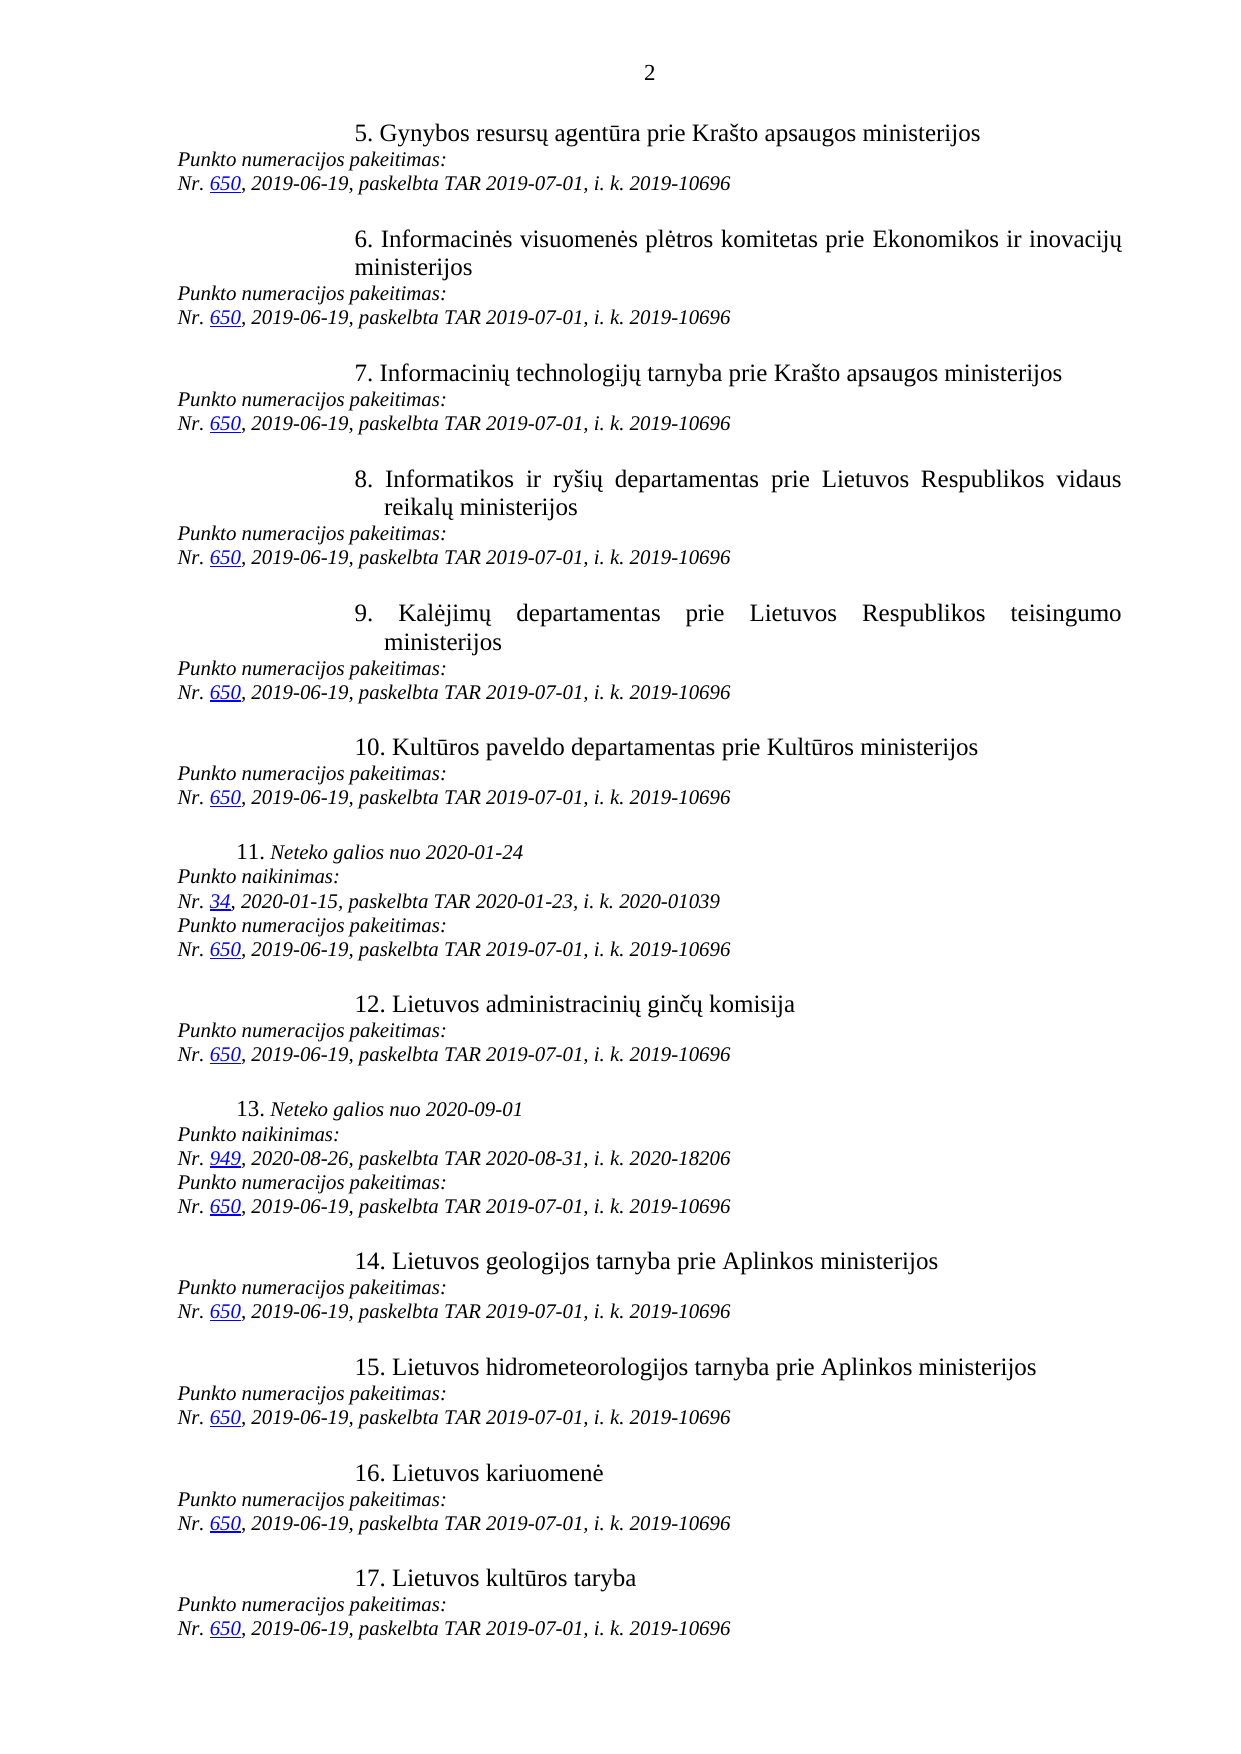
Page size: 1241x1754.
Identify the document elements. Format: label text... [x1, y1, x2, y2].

text Punkto numeracijos pakeitimas: [177, 521, 1122, 545]
text 9. Kalėjimų departamentas prie Lietuvos Respublikos teisingumo ministerijos [354, 598, 1122, 656]
text 7. Informacinių technologijų tarnyba prie Krašto apsaugos ministerijos [354, 358, 1122, 387]
text Nr. 650, 2019-06-19, paskelbta TAR 2019-07-01, i. k. 2019-10696 [177, 1194, 1122, 1218]
subtitle 6. Informacinės visuomenės plėtros komitetas prie Ekonomikos ir inovacijų ministerijos [354, 224, 1122, 281]
text Nr. 650, 2019-06-19, paskelbta TAR 2019-07-01, i. k. 2019-10696 [177, 305, 1122, 329]
text Punkto numeracijos pakeitimas: [177, 387, 1122, 411]
text Punkto numeracijos pakeitimas: [177, 1275, 1122, 1299]
text Punkto numeracijos pakeitimas: [177, 1486, 1122, 1511]
text 17. Lietuvos kultūros taryba [354, 1563, 1122, 1592]
text Punkto numeracijos pakeitimas: [177, 147, 1122, 171]
text Nr. 650, 2019-06-19, paskelbta TAR 2019-07-01, i. k. 2019-10696 [177, 171, 1122, 195]
text Punkto naikinimas: [177, 1121, 1122, 1146]
text Nr. 650, 2019-06-19, paskelbta TAR 2019-07-01, i. k. 2019-10696 [177, 1616, 1122, 1640]
text Nr. 650, 2019-06-19, paskelbta TAR 2019-07-01, i. k. 2019-10696 [177, 411, 1122, 435]
text Nr. 650, 2019-06-19, paskelbta TAR 2019-07-01, i. k. 2019-10696 [177, 1405, 1122, 1429]
text Punkto numeracijos pakeitimas: [177, 1169, 1122, 1194]
text 13. Neteko galios nuo 2020-09-01 [177, 1095, 1122, 1121]
text Nr. 650, 2019-06-19, paskelbta TAR 2019-07-01, i. k. 2019-10696 [177, 1511, 1122, 1534]
text Nr. 34, 2020-01-15, paskelbta TAR 2020-01-23, i. k. 2020-01039 [177, 888, 1122, 913]
text Nr. 650, 2019-06-19, paskelbta TAR 2019-07-01, i. k. 2019-10696 [177, 937, 1122, 961]
text 14. Lietuvos geologijos tarnyba prie Aplinkos ministerijos [354, 1246, 1122, 1275]
text Punkto numeracijos pakeitimas: [177, 1381, 1122, 1405]
text 15. Lietuvos hidrometeorologijos tarnyba prie Aplinkos ministerijos [354, 1352, 1122, 1381]
text Nr. 949, 2020-08-26, paskelbta TAR 2020-08-31, i. k. 2020-18206 [177, 1146, 1122, 1169]
text Nr. 650, 2019-06-19, paskelbta TAR 2019-07-01, i. k. 2019-10696 [177, 785, 1122, 809]
text Punkto numeracijos pakeitimas: [177, 913, 1122, 937]
text 10. Kultūros paveldo departamentas prie Kultūros ministerijos [354, 732, 1122, 761]
text Punkto numeracijos pakeitimas: [177, 761, 1122, 785]
text Punkto naikinimas: [177, 864, 1122, 888]
text Punkto numeracijos pakeitimas: [177, 281, 1122, 305]
text 11. Neteko galios nuo 2020-01-24 [177, 838, 1122, 864]
text 12. Lietuvos administracinių ginčų komisija [354, 989, 1122, 1018]
text Punkto numeracijos pakeitimas: [177, 1018, 1122, 1042]
text Nr. 650, 2019-06-19, paskelbta TAR 2019-07-01, i. k. 2019-10696 [177, 545, 1122, 569]
text 5. Gynybos resursų agentūra prie Krašto apsaugos ministerijos [354, 118, 1122, 147]
text 16. Lietuvos kariuomenė [354, 1458, 1122, 1486]
text Punkto numeracijos pakeitimas: [177, 1592, 1122, 1616]
text Nr. 650, 2019-06-19, paskelbta TAR 2019-07-01, i. k. 2019-10696 [177, 1299, 1122, 1323]
text Punkto numeracijos pakeitimas: [177, 656, 1122, 680]
text 8. Informatikos ir ryšių departamentas prie Lietuvos Respublikos vidaus reikalų ministerijos [354, 464, 1122, 521]
text Nr. 650, 2019-06-19, paskelbta TAR 2019-07-01, i. k. 2019-10696 [177, 680, 1122, 704]
text Nr. 650, 2019-06-19, paskelbta TAR 2019-07-01, i. k. 2019-10696 [177, 1042, 1122, 1066]
